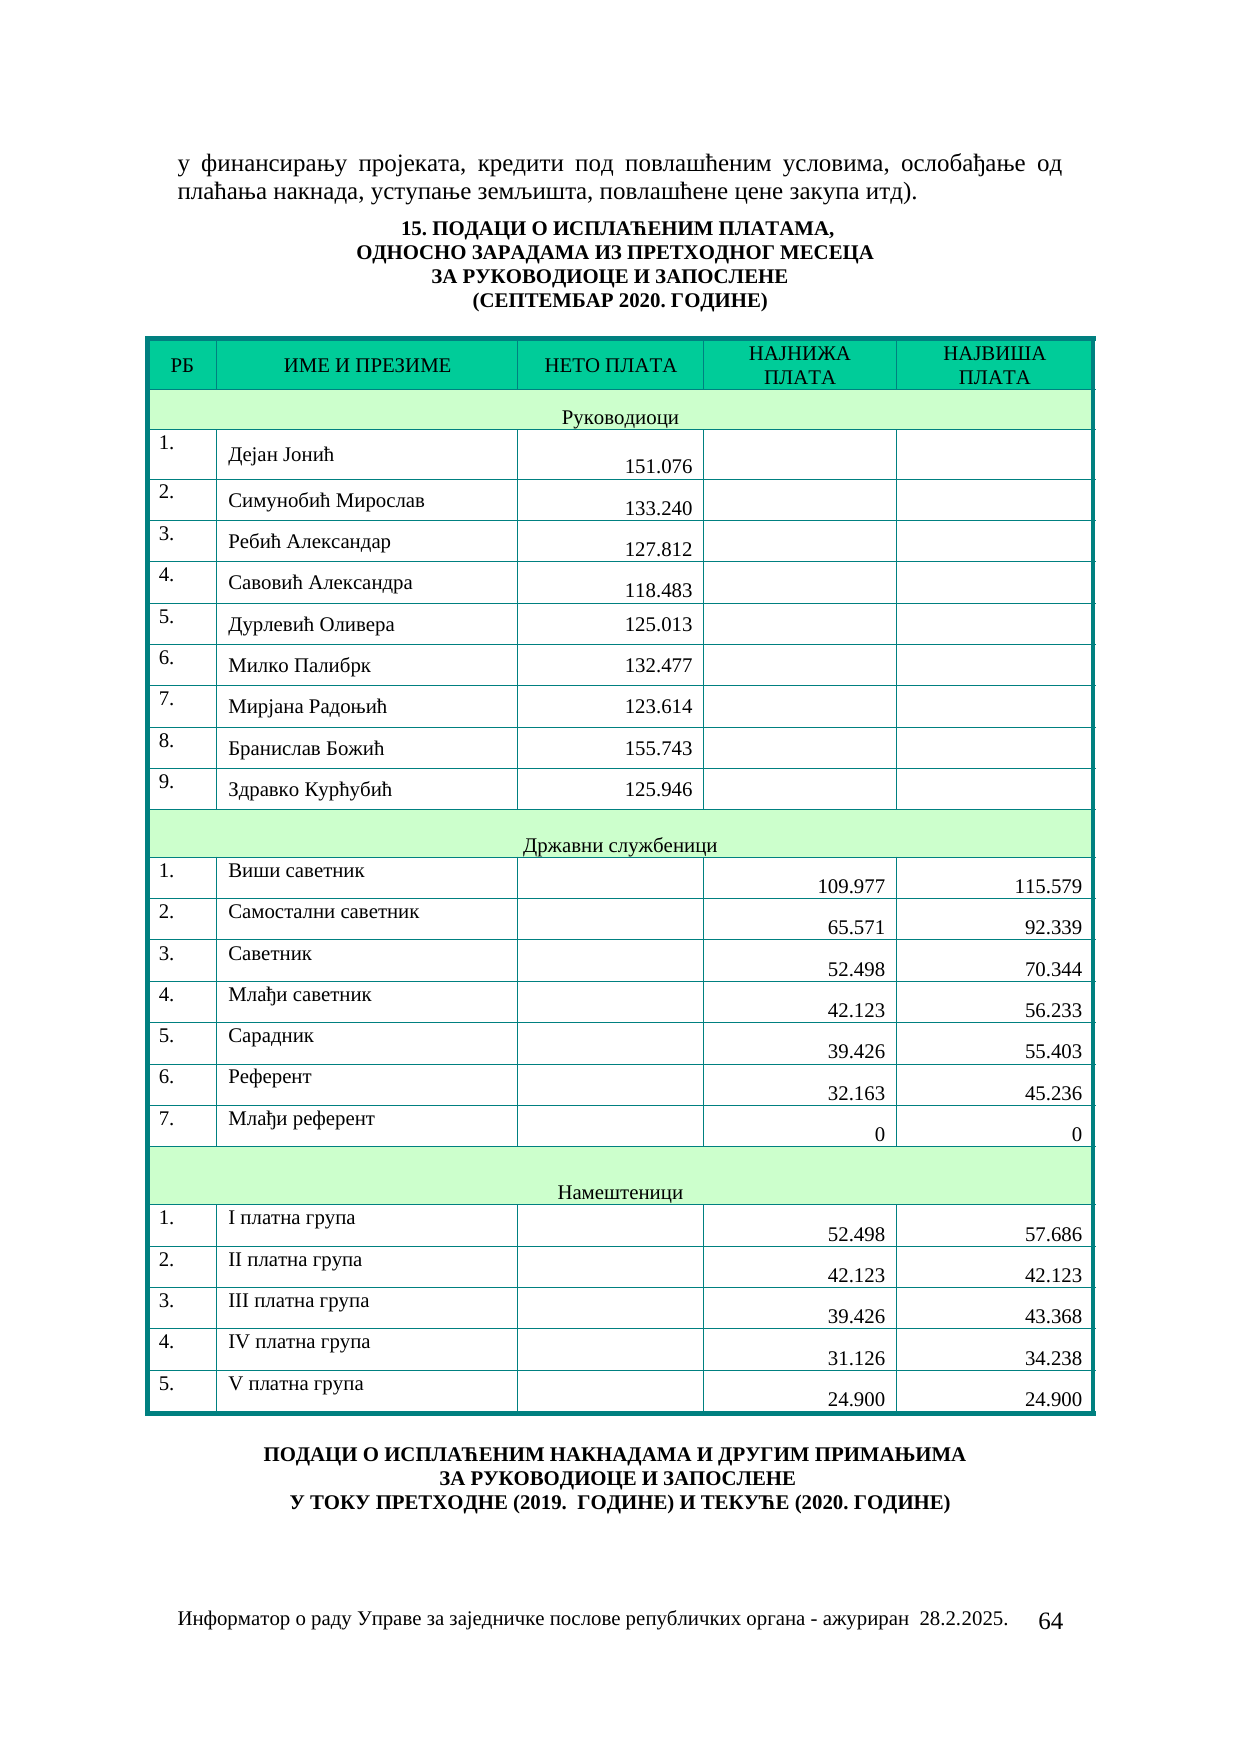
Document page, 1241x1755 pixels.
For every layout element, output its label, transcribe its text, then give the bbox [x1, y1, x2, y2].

table_cell 109.977 [704, 858, 896, 898]
table_cell [518, 1371, 703, 1411]
text 15. ПОДАЦИ О ИСПЛАЋЕНИМ ПЛАТАМА, [177, 216, 1063, 240]
table_cell Виши саветник [217, 858, 517, 898]
table_cell 42.123 [704, 982, 896, 1022]
table_cell 7. [150, 686, 216, 727]
table_cell [897, 604, 1091, 644]
table_cell 7. [150, 1106, 216, 1146]
table_cell 6. [150, 1065, 216, 1105]
table_cell [897, 645, 1091, 685]
table_header НАЈВИША ПЛАТА [897, 341, 1091, 389]
table_cell Саветник [217, 940, 517, 981]
table_cell Самостални саветник [217, 899, 517, 939]
table_cell 43.368 [897, 1288, 1091, 1328]
table_cell 3. [150, 940, 216, 981]
text У ТОКУ ПРЕТХОДНЕ (2019. ГОДИНЕ) И ТЕКУЋЕ (2020. ГОДИНЕ) [177, 1490, 1063, 1514]
table_cell 3. [150, 1288, 216, 1328]
table_cell 42.123 [704, 1247, 896, 1287]
table_cell [518, 858, 703, 898]
table_cell 133.240 [518, 480, 703, 520]
table_cell 115.579 [897, 858, 1091, 898]
table_cell 1. [150, 858, 216, 898]
table_cell [704, 645, 896, 685]
table_cell 123.614 [518, 686, 703, 727]
table_cell Сарадник [217, 1023, 517, 1063]
table_cell 52.498 [704, 940, 896, 981]
table_cell [704, 728, 896, 768]
table_header ИМЕ И ПРЕЗИМЕ [217, 341, 517, 389]
table_cell [897, 521, 1091, 561]
table_cell [518, 1065, 703, 1105]
table_cell 1. [150, 430, 216, 478]
table_cell V платна група [217, 1371, 517, 1411]
table_cell 0 [897, 1106, 1091, 1146]
table_cell 125.013 [518, 604, 703, 644]
table_cell 65.571 [704, 899, 896, 939]
table_cell [518, 1023, 703, 1063]
table_cell Милко Палибрк [217, 645, 517, 685]
table_cell 3. [150, 521, 216, 561]
table_cell 151.076 [518, 430, 703, 478]
table_cell 52.498 [704, 1205, 896, 1246]
table_cell IV платна група [217, 1329, 517, 1369]
table_cell Мирјана Радоњић [217, 686, 517, 727]
table_cell 4. [150, 562, 216, 602]
table_cell [518, 1106, 703, 1146]
table_cell 39.426 [704, 1023, 896, 1063]
table_cell Државни службеници [150, 810, 1091, 857]
table_cell 2. [150, 1247, 216, 1287]
table_cell [897, 562, 1091, 602]
table_cell 127.812 [518, 521, 703, 561]
text ПОДАЦИ О ИСПЛАЋЕНИМ НАКНАДАМА И ДРУГИМ ПРИМАЊИМА [177, 1442, 1063, 1466]
table_cell III платна група [217, 1288, 517, 1328]
table_cell [518, 1247, 703, 1287]
table_cell 125.946 [518, 769, 703, 809]
table_cell [897, 686, 1091, 727]
text ЗА РУКОВОДИОЦЕ И ЗАПОСЛЕНЕ [177, 1466, 1063, 1490]
text ОДНОСНО ЗАРАДАМА ИЗ ПРЕТХОДНОГ МЕСЕЦА [177, 240, 1063, 264]
table_cell [518, 940, 703, 981]
table_cell [518, 899, 703, 939]
table_cell 24.900 [704, 1371, 896, 1411]
table_cell [897, 480, 1091, 520]
text ЗА РУКОВОДИОЦЕ И ЗАПОСЛЕНЕ [177, 264, 1063, 288]
table_cell Млађи саветник [217, 982, 517, 1022]
table_cell 34.238 [897, 1329, 1091, 1369]
text (СЕПТЕМБАР 2020. ГОДИНЕ) [177, 288, 1063, 312]
table_cell [704, 430, 896, 478]
table_cell 6. [150, 645, 216, 685]
table_cell Референт [217, 1065, 517, 1105]
table_cell 0 [704, 1106, 896, 1146]
table_cell 2. [150, 480, 216, 520]
table_cell I платна група [217, 1205, 517, 1246]
table_cell 9. [150, 769, 216, 809]
table_cell 39.426 [704, 1288, 896, 1328]
table_cell [518, 1329, 703, 1369]
table_cell [518, 1205, 703, 1246]
table_header РБ [150, 341, 216, 389]
table_cell 2. [150, 899, 216, 939]
table_header НАЈНИЖА ПЛАТА [704, 341, 896, 389]
table_cell Дурлевић Оливера [217, 604, 517, 644]
table_cell II платна група [217, 1247, 517, 1287]
table_cell 5. [150, 1371, 216, 1411]
table_cell [704, 480, 896, 520]
table_cell Савовић Александра [217, 562, 517, 602]
table_cell 24.900 [897, 1371, 1091, 1411]
table_cell Дејан Јонић [217, 430, 517, 478]
table_cell 118.483 [518, 562, 703, 602]
table_header НЕТО ПЛАТА [518, 341, 703, 389]
table_cell 155.743 [518, 728, 703, 768]
table_cell [704, 769, 896, 809]
table_cell 31.126 [704, 1329, 896, 1369]
text у финансирању пројеката, кредити под повлашћеним условима, ослобађање од плаћања накнада, уступање земљишта, повлашћене цене закупа итд). [177, 148, 1063, 205]
table_cell 70.344 [897, 940, 1091, 981]
table_cell Ребић Александар [217, 521, 517, 561]
table_cell 55.403 [897, 1023, 1091, 1063]
table_cell [897, 728, 1091, 768]
table_cell Бранислав Божић [217, 728, 517, 768]
table_cell [897, 430, 1091, 478]
table_cell Симунобић Мирослав [217, 480, 517, 520]
table_cell [704, 521, 896, 561]
table_cell 8. [150, 728, 216, 768]
table_cell [518, 1288, 703, 1328]
table_cell 92.339 [897, 899, 1091, 939]
table_cell 32.163 [704, 1065, 896, 1105]
table_cell Намештеници [150, 1147, 1091, 1204]
table_cell 132.477 [518, 645, 703, 685]
table_cell 5. [150, 1023, 216, 1063]
table_cell [704, 686, 896, 727]
table_cell Млађи референт [217, 1106, 517, 1146]
table_cell Здравко Курћубић [217, 769, 517, 809]
table_cell [704, 562, 896, 602]
table_cell 1. [150, 1205, 216, 1246]
table_cell [518, 982, 703, 1022]
table_cell [897, 769, 1091, 809]
table_cell 4. [150, 1329, 216, 1369]
table_cell 5. [150, 604, 216, 644]
table_cell Руководиоци [150, 390, 1091, 429]
table_cell 57.686 [897, 1205, 1091, 1246]
table_cell 4. [150, 982, 216, 1022]
table_cell 45.236 [897, 1065, 1091, 1105]
table_cell [704, 604, 896, 644]
table_cell 42.123 [897, 1247, 1091, 1287]
table_cell 56.233 [897, 982, 1091, 1022]
